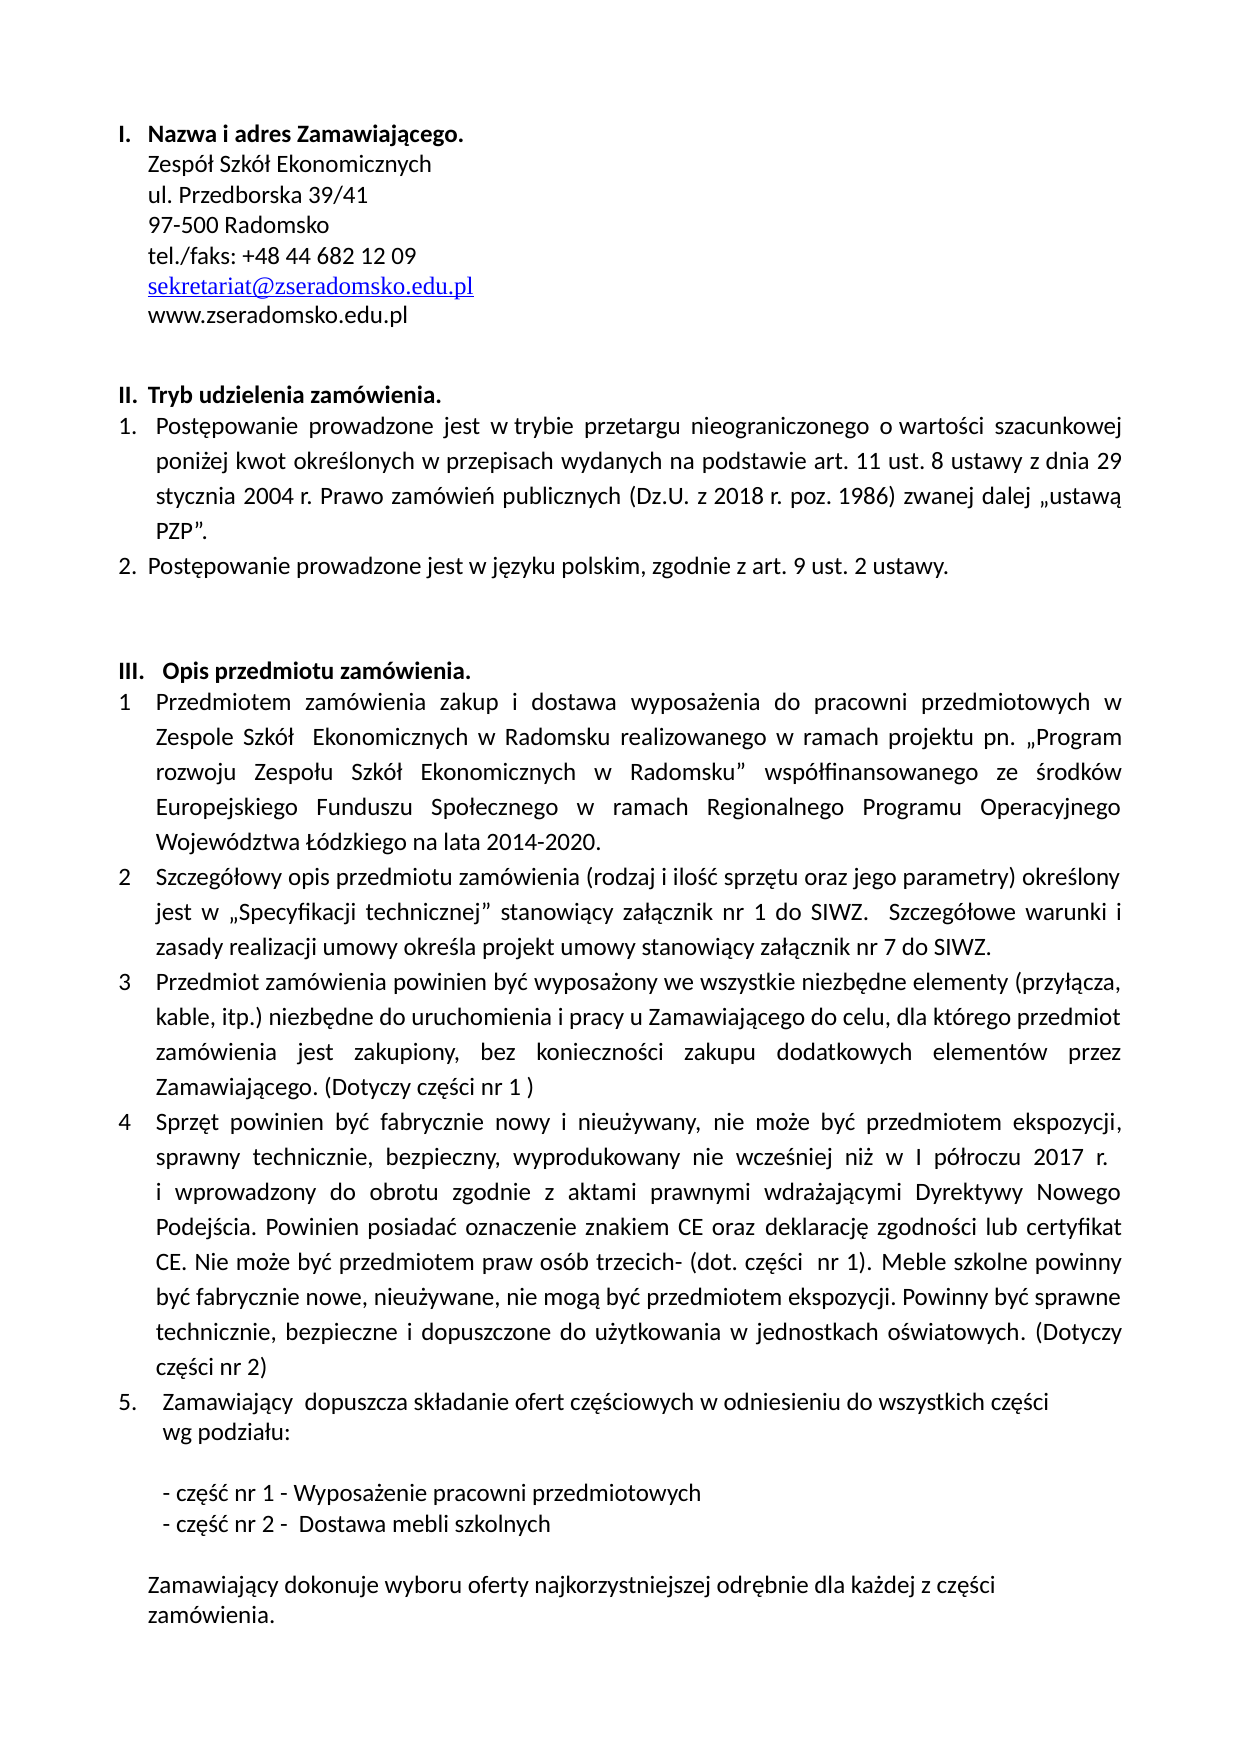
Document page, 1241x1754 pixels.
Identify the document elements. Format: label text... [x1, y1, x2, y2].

text - część nr 2 - Dostawa mebli szkolnych [162, 1508, 1122, 1538]
list Postępowanie prowadzone jest w trybie przetargu nieograniczonego o wartości szacunkowej poniżej kwot określonych w przepisach wydanych na podstawie art. 11 ust. 8 ustawy z dnia 29 stycznia 2004 r. Prawo zamówień publicznych (Dz.U. z 2018 r. poz. 1986) zwanej dalej „ustawą PZP”. [118, 410, 1122, 546]
subtitle Tryb udzielenia zamówienia. [118, 379, 1122, 410]
text 5. Zamawiający dopuszcza składanie ofert częściowych w odniesieniu do wszystkich części wg podziału: [118, 1386, 1122, 1447]
text Zamawiający dokonuje wyboru oferty najkorzystniejszej odrębnie dla każdej z części zamówienia. [148, 1569, 1122, 1630]
list Zespół Szkół Ekonomicznych [148, 149, 1122, 179]
list Sprzęt powinien być fabrycznie nowy i nieużywany, nie może być przedmiotem ekspozycji, sprawny technicznie, bezpieczny, wyprodukowany nie wcześniej niż w I półroczu 2017 r. i wprowadzony do obrotu zgodnie z aktami prawnymi wdrażającymi Dyrektywy Nowego Podejścia. Powinien posiadać oznaczenie znakiem CE oraz deklarację zgodności lub certyfikat CE. Nie może być przedmiotem praw osób trzecich- (dot. części nr 1). Meble szkolne powinny być fabrycznie nowe, nieużywane, nie mogą być przedmiotem ekspozycji. Powinny być sprawne technicznie, bezpieczne i dopuszczone do użytkowania w jednostkach oświatowych. (Dotyczy części nr 2) [118, 1106, 1122, 1381]
list Przedmiotem zamówienia zakup i dostawa wyposażenia do pracowni przedmiotowych w Zespole Szkół Ekonomicznych w Radomsku realizowanego w ramach projektu pn. „Program rozwoju Zespołu Szkół Ekonomicznych w Radomsku” współfinansowanego ze środków Europejskiego Funduszu Społecznego w ramach Regionalnego Programu Operacyjnego Województwa Łódzkiego na lata 2014-2020. [118, 686, 1122, 856]
list Przedmiot zamówienia powinien być wyposażony we wszystkie niezbędne elementy (przyłącza, kable, itp.) niezbędne do uruchomienia i pracy u Zamawiającego do celu, dla którego przedmiot zamówienia jest zakupiony, bez konieczności zakupu dodatkowych elementów przez Zamawiającego. (Dotyczy części nr 1 ) [118, 966, 1122, 1101]
subtitle Opis przedmiotu zamówienia. [118, 655, 1122, 686]
subtitle Nazwa i adres Zamawiającego. [118, 118, 1122, 149]
list Szczegółowy opis przedmiotu zamówienia (rodzaj i ilość sprzętu oraz jego parametry) określony jest w „Specyfikacji technicznej” stanowiący załącznik nr 1 do SIWZ. Szczegółowe warunki i zasady realizacji umowy określa projekt umowy stanowiący załącznik nr 7 do SIWZ. [118, 861, 1122, 961]
list Postępowanie prowadzone jest w języku polskim, zgodnie z art. 9 ust. 2 ustawy. [118, 550, 1122, 581]
text - część nr 1 - Wyposażenie pracowni przedmiotowych [162, 1477, 1122, 1508]
text ul. Przedborska 39/41 97-500 Radomsko tel./faks: +48 44 682 12 09 sekretariat@zseradomsko.edu.pl www.zseradomsko.edu.pl [148, 179, 1122, 330]
